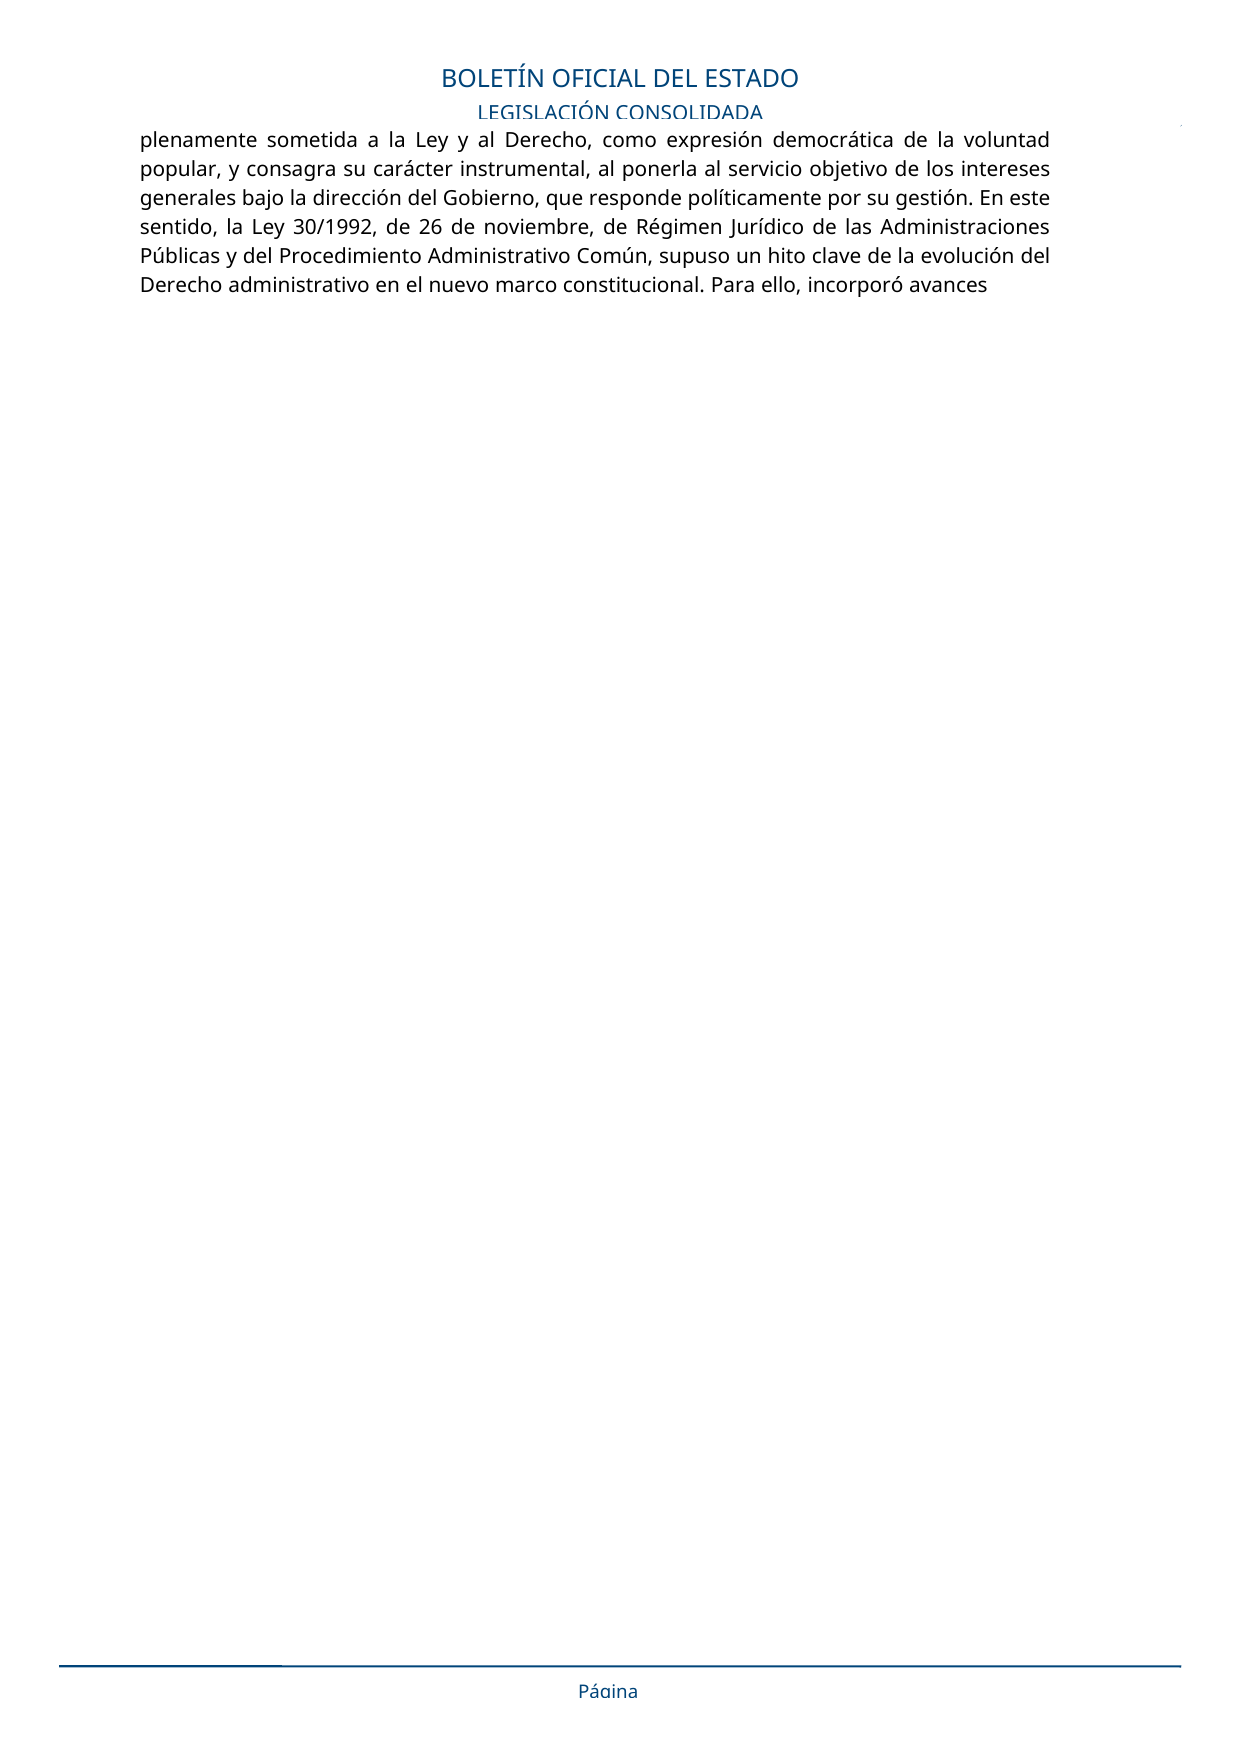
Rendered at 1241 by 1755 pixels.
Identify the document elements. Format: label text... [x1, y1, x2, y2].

text plenamente sometida a la Ley y al Derecho, como expresión democrática de la voluntad popular, y consagra su carácter instrumental, al ponerla al servicio objetivo de los intereses generales bajo la dirección del Gobierno, que responde políticamente por su gestión. En este sentido, la Ley 30/1992, de 26 de noviembre, de Régimen Jurídico de las Administraciones Públicas y del Procedimiento Administrativo Común, supuso un hito clave de la evolución del Derecho administrativo en el nuevo marco constitucional. Para ello, incorporó avances [139, 125, 1052, 298]
